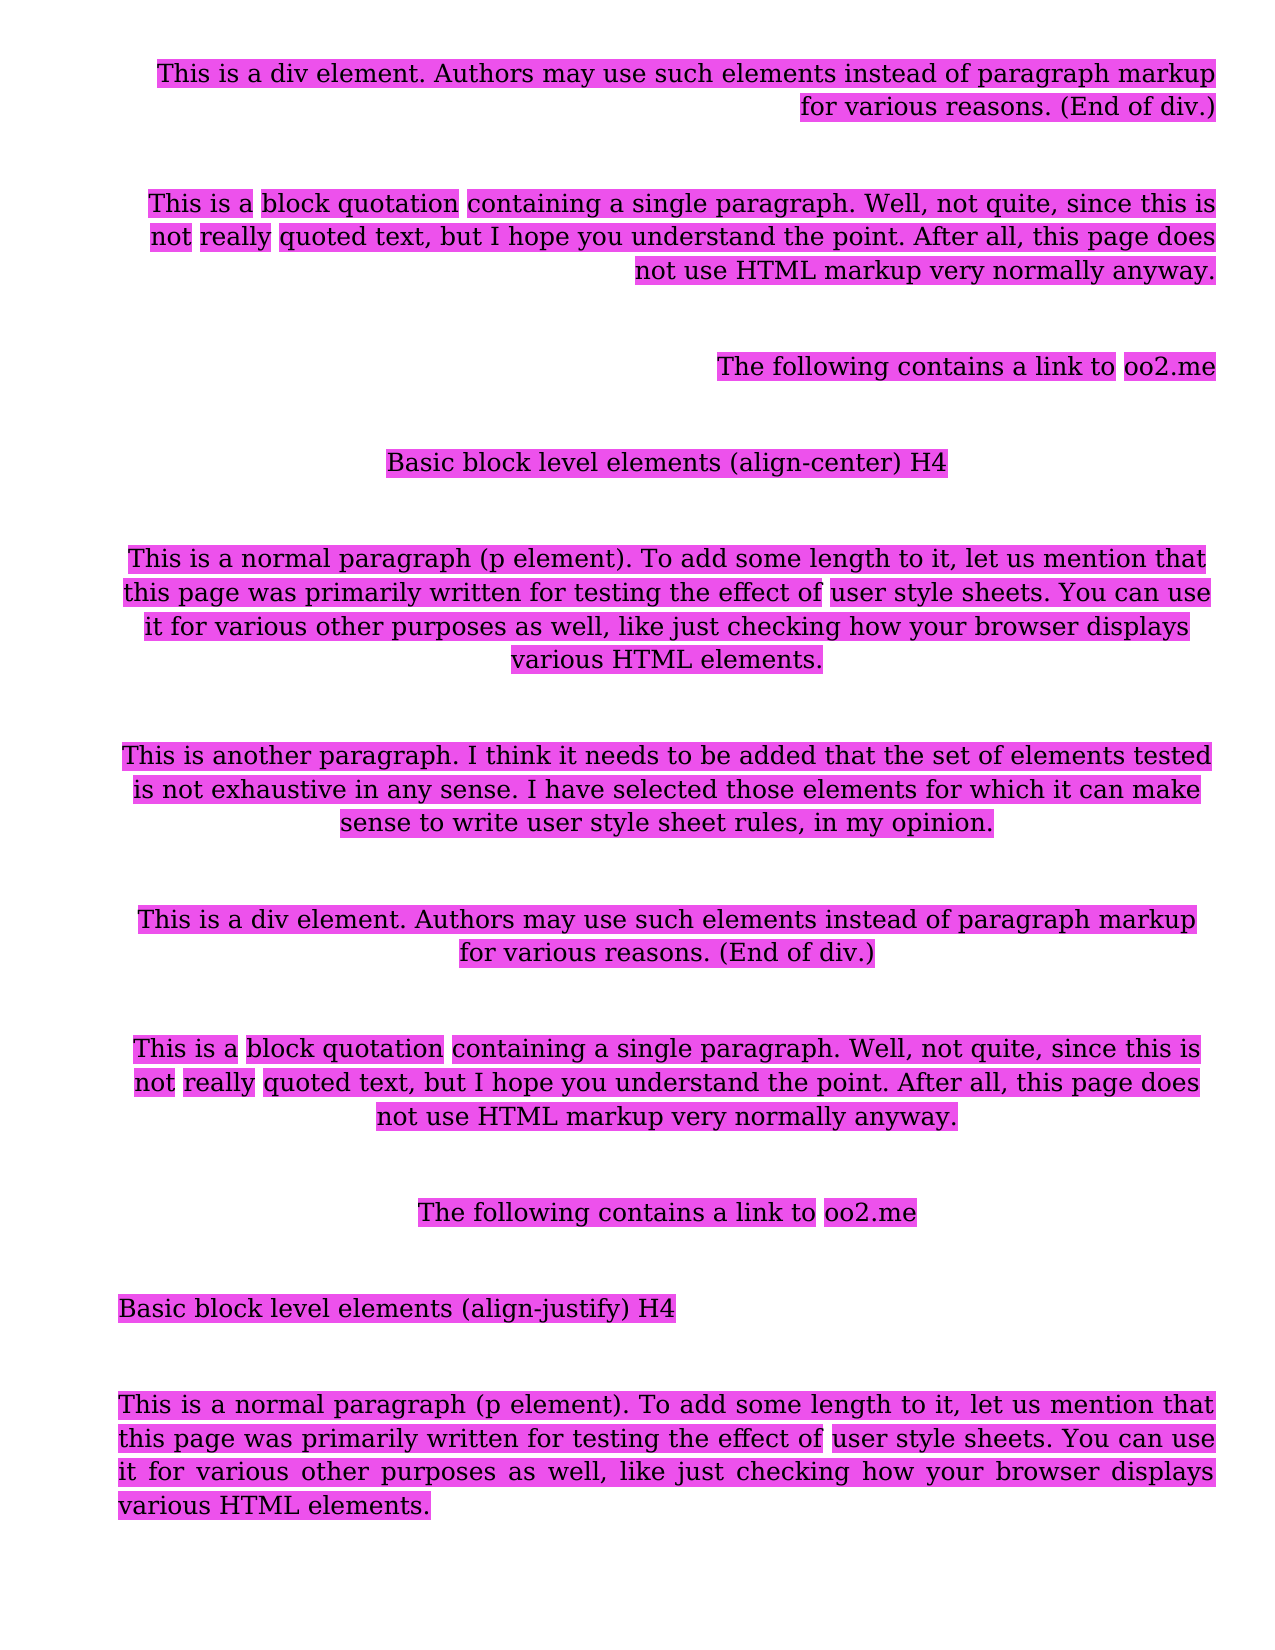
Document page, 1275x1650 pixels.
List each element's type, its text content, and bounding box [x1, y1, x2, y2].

text Basic block level elements (align-justify) H4 [118, 1294, 1216, 1323]
text This is a normal paragraph (p element). To add some length to it, let us mention that this page was primarily written for testing the effect of user style sheets. You can use it for various other purposes as well, like just checking how your browser displays various HTML elements. [118, 1391, 1216, 1520]
text The following contains a link to oo2.me [118, 1198, 1216, 1227]
text This is a div element. Authors may use such elements instead of paragraph markup for various reasons. (End of div.) [118, 59, 1216, 122]
text Basic block level elements (align-center) H4 [118, 448, 1216, 478]
text This is a block quotation containing a single paragraph. Well, not quite, since this is not really quoted text, but I hope you understand the point. After all, this page does not use HTML markup very normally anyway. [118, 1035, 1216, 1131]
text This is a normal paragraph (p element). To add some length to it, let us mention that this page was primarily written for testing the effect of user style sheets. You can use it for various other purposes as well, like just checking how your browser displays various HTML elements. [118, 545, 1216, 674]
text This is another paragraph. I think it needs to be added that the set of elements tested is not exhaustive in any sense. I have selected those elements for which it can make sense to write user style sheet rules, in my opinion. [118, 742, 1216, 838]
text The following contains a link to oo2.me [118, 352, 1216, 381]
text This is a block quotation containing a single paragraph. Well, not quite, since this is not really quoted text, but I hope you understand the point. After all, this page does not use HTML markup very normally anyway. [118, 189, 1216, 285]
text This is a div element. Authors may use such elements instead of paragraph markup for various reasons. (End of div.) [118, 905, 1216, 968]
